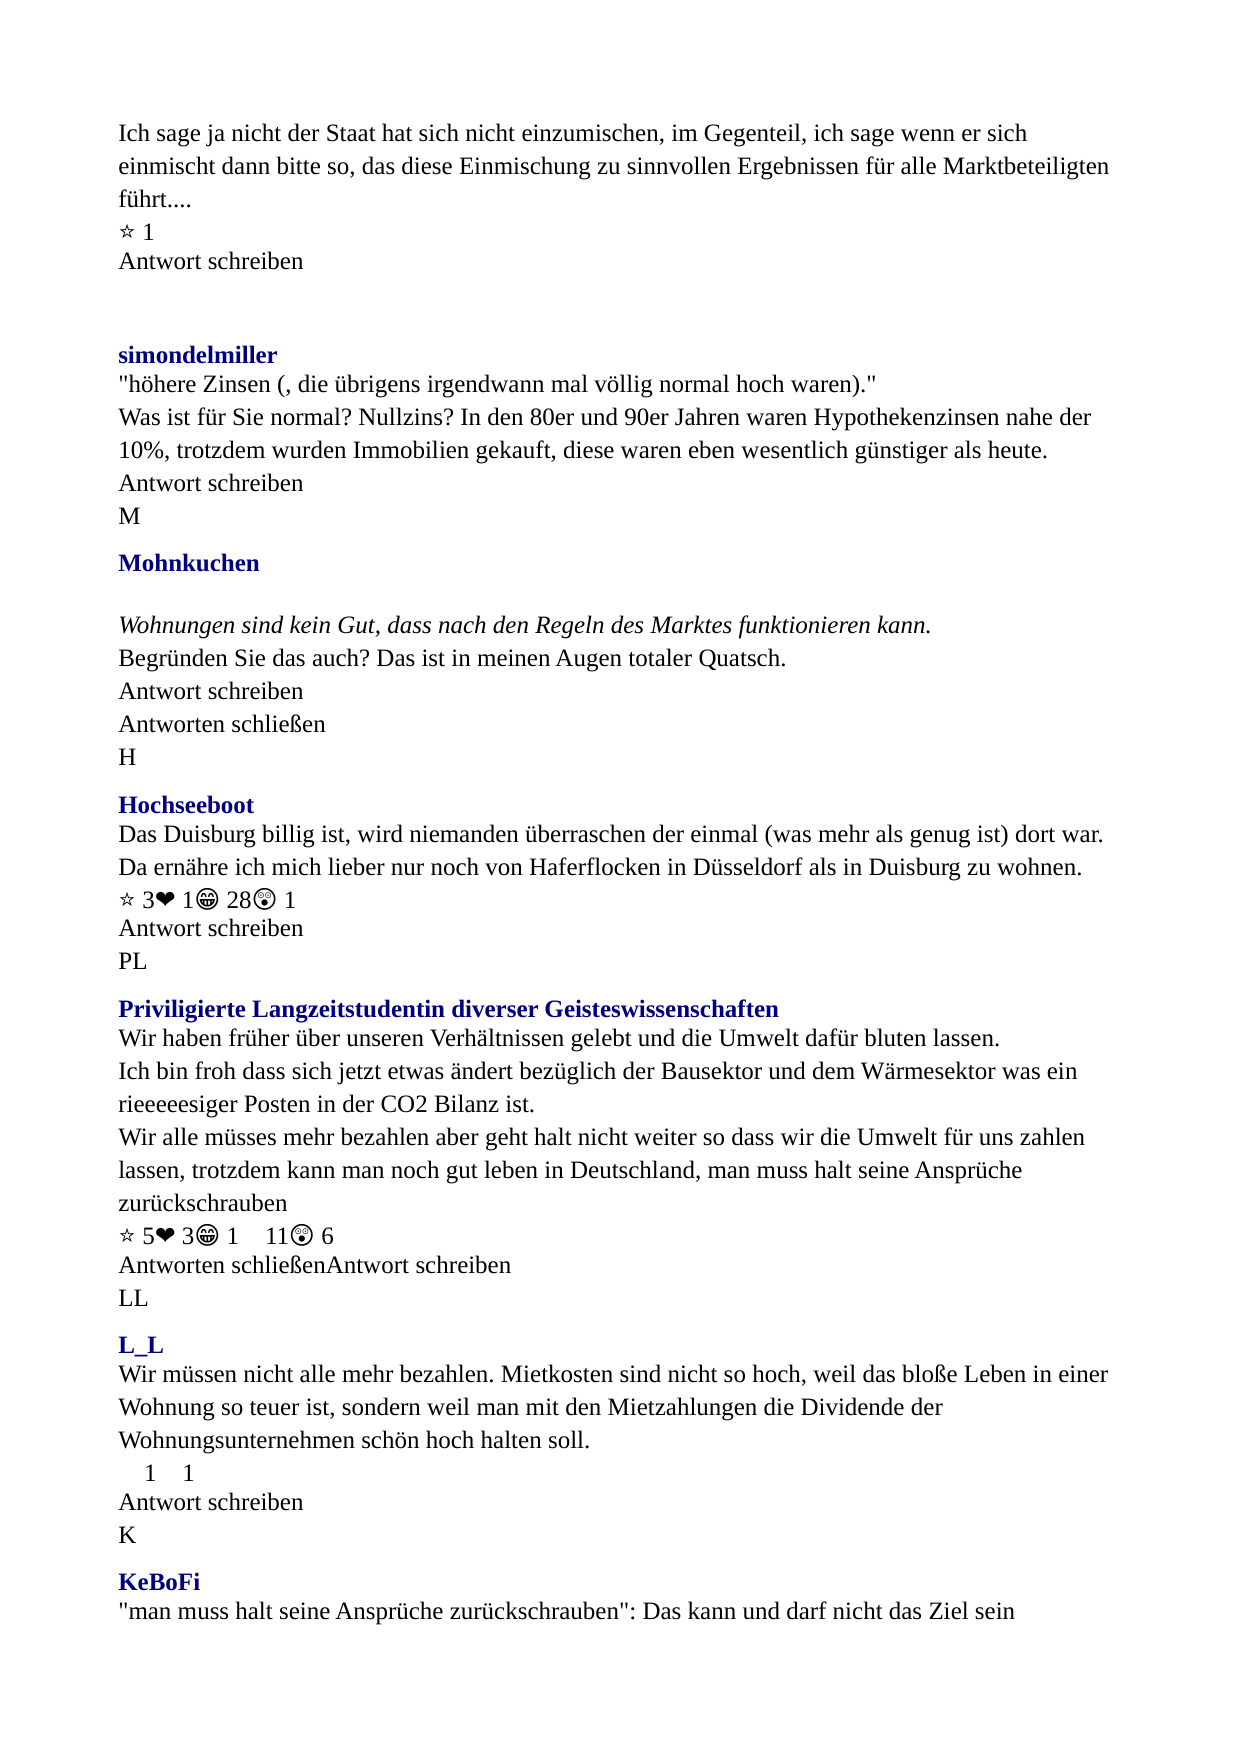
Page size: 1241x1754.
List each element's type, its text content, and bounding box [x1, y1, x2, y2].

subtitle simondelmiller [118, 340, 1122, 369]
text 🙁 1🤨 1 [118, 1458, 1122, 1487]
text H [118, 742, 1122, 771]
text Antwort schreiben [118, 676, 1122, 705]
text K [118, 1520, 1122, 1549]
text Antwort schreiben [118, 468, 1122, 497]
text Was ist für Sie normal? Nullzins? In den 80er und 90er Jahren waren Hypothekenzinsen nahe der 10%, trotzdem wurden Immobilien gekauft, diese waren eben wesentlich günstiger als heute. [118, 402, 1122, 463]
text PL [118, 946, 1122, 975]
text Das Duisburg billig ist, wird niemanden überraschen der einmal (was mehr als genug ist) dort war. [118, 819, 1122, 847]
subtitle KeBoFi [118, 1567, 1122, 1596]
text Wir alle müsses mehr bezahlen aber geht halt nicht weiter so dass wir die Umwelt für uns zahlen lassen, trotzdem kann man noch gut leben in Deutschland, man muss halt seine Ansprüche zurückschrauben [118, 1122, 1122, 1217]
text Antwort schreiben [118, 1487, 1122, 1516]
text "höhere Zinsen (, die übrigens irgendwann mal völlig normal hoch waren)." [118, 369, 1122, 397]
text Wohnungen sind kein Gut, dass nach den Regeln des Marktes funktionieren kann. [118, 610, 1122, 639]
text M [118, 501, 1122, 529]
text Antwort schreiben [118, 246, 1122, 275]
text LL [118, 1283, 1122, 1311]
text ⭐️ 3❤️ 1😁 28😲 1 [118, 885, 1122, 913]
text Wir müssen nicht alle mehr bezahlen. Mietkosten sind nicht so hoch, weil das bloße Leben in einer Wohnung so teuer ist, sondern weil man mit den Mietzahlungen die Dividende der Wohnungsunternehmen schön hoch halten soll. [118, 1359, 1122, 1454]
subtitle Priviligierte Langzeitstudentin diverser Geisteswissenschaften [118, 994, 1122, 1023]
text Ich bin froh dass sich jetzt etwas ändert bezüglich der Bausektor und dem Wärmesektor was ein rieeeeesiger Posten in der CO2 Bilanz ist. [118, 1056, 1122, 1118]
text Ich sage ja nicht der Staat hat sich nicht einzumischen, im Gegenteil, ich sage wenn er sich einmischt dann bitte so, das diese Einmischung zu sinnvollen Ergebnissen für alle Marktbeteiligten führt.... [118, 118, 1122, 213]
text Da ernähre ich mich lieber nur noch von Haferflocken in Düsseldorf als in Duisburg zu wohnen. [118, 852, 1122, 880]
subtitle Hochseeboot [118, 790, 1122, 819]
subtitle L_L [118, 1330, 1122, 1359]
text ⭐️ 1 [118, 217, 1122, 246]
text Begründen Sie das auch? Das ist in meinen Augen totaler Quatsch. [118, 643, 1122, 672]
text Antworten schließen [118, 709, 1122, 738]
text Antwort schreiben [118, 913, 1122, 942]
text Antworten schließenAntwort schreiben [118, 1250, 1122, 1278]
subtitle Mohnkuchen [118, 548, 1122, 577]
text "man muss halt seine Ansprüche zurückschrauben": Das kann und darf nicht das Ziel sein [118, 1596, 1122, 1625]
text Wir haben früher über unseren Verhältnissen gelebt und die Umwelt dafür bluten lassen. [118, 1023, 1122, 1052]
text ⭐️ 5❤️ 3😁 1🙁 11😲 6 [118, 1221, 1122, 1250]
